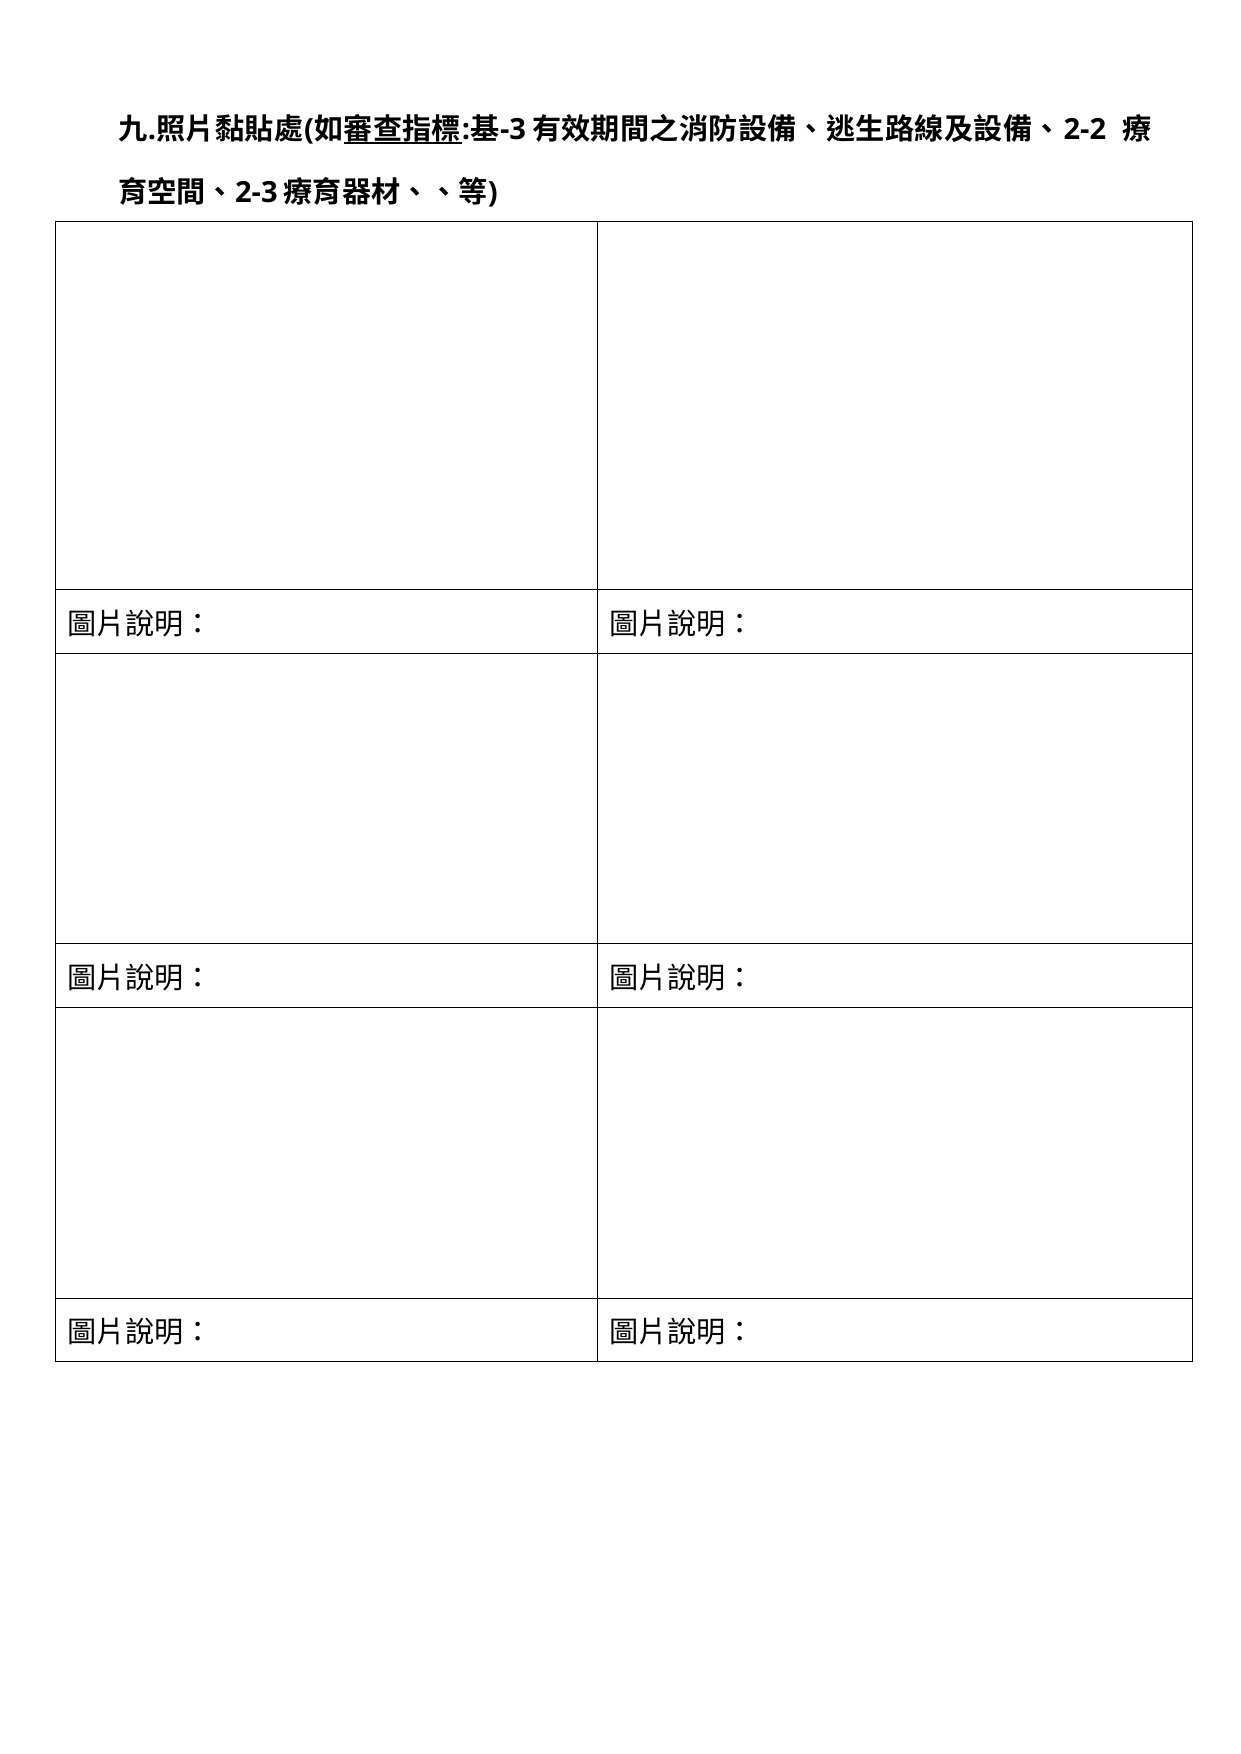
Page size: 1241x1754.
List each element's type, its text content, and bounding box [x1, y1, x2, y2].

table_cell [598, 654, 1192, 943]
table_cell 圖片說明： [598, 1299, 1192, 1361]
table_cell 圖片說明： [598, 590, 1192, 653]
table_header [598, 222, 1192, 589]
table_cell [56, 1008, 597, 1298]
table_cell 圖片說明： [56, 944, 597, 1007]
table_cell 圖片說明： [56, 590, 597, 653]
table_cell 圖片說明： [56, 1299, 597, 1361]
table_header [56, 222, 597, 589]
table_cell 圖片說明： [598, 944, 1192, 1007]
table_cell [56, 654, 597, 943]
text 九.照片黏貼處(如審查指標:基-3有效期間之消防設備、逃生路線及設備、2-2 療育空間、2-3療育器材、、等) [118, 96, 1152, 221]
table_cell [598, 1008, 1192, 1298]
